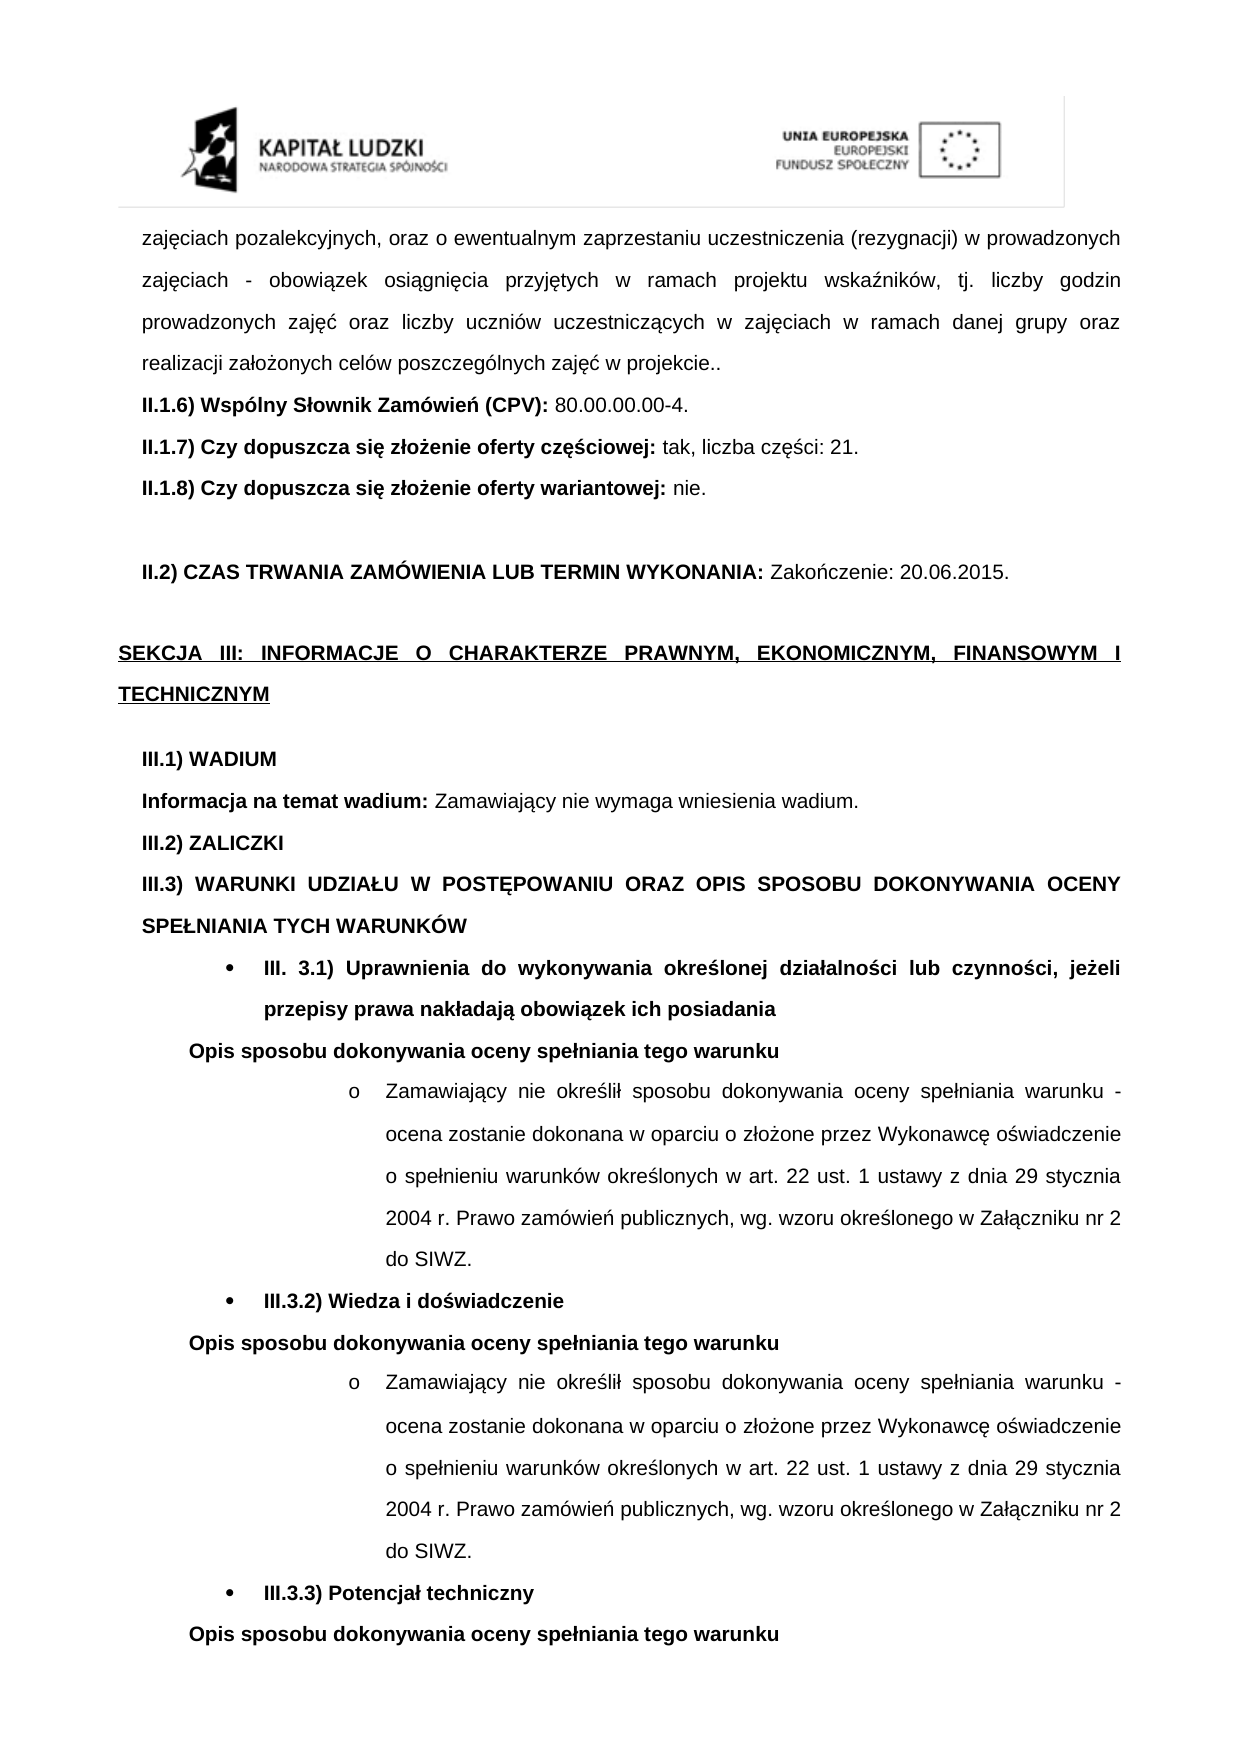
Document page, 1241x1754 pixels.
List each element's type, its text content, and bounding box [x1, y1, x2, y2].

text II.1.6) Wspólny Słownik Zamówień (CPV): 80.00.00.00-4. [142, 375, 1122, 417]
text III.1) WADIUM [142, 729, 1122, 771]
text zajęciach pozalekcyjnych, oraz o ewentualnym zaprzestaniu uczestniczenia (rezygnacji) w prowadzonych zajęciach - obowiązek osiągnięcia przyjętych w ramach projektu wskaźników, tj. liczby godzin prowadzonych zajęć oraz liczby uczniów uczestniczących w zajęciach w ramach danej grupy oraz realizacji założonych celów poszczególnych zajęć w projekcie.. [142, 208, 1122, 375]
list III.3.2) Wiedza i doświadczenie [226, 1271, 1122, 1313]
text III.2) ZALICZKI [142, 813, 1122, 854]
text II.1.7) Czy dopuszcza się złożenie oferty częściowej: tak, liczba części: 21. [142, 417, 1122, 458]
text Opis sposobu dokonywania oceny spełniania tego warunku [188, 1313, 1122, 1354]
text III.3) WARUNKI UDZIAŁU W POSTĘPOWANIU ORAZ OPIS SPOSOBU DOKONYWANIA OCENY SPEŁNIANIA TYCH WARUNKÓW [142, 854, 1122, 938]
list III.3.3) Potencjał techniczny [226, 1563, 1122, 1604]
text Opis sposobu dokonywania oceny spełniania tego warunku [188, 1021, 1122, 1063]
text II.1.8) Czy dopuszcza się złożenie oferty wariantowej: nie. [142, 458, 1122, 500]
text SEKCJA III: INFORMACJE O CHARAKTERZE PRAWNYM, EKONOMICZNYM, FINANSOWYM I TECHNICZNYM [118, 623, 1122, 706]
list Zamawiający nie określił sposobu dokonywania oceny spełniania warunku - ocena zostanie dokonana w oparciu o złożone przez Wykonawcę oświadczenie o spełnieniu warunków określonych w art. 22 ust. 1 ustawy z dnia 29 stycznia 2004 r. Prawo zamówień publicznych, wg. wzoru określonego w Załączniku nr 2 do SIWZ. [348, 1063, 1122, 1271]
list III. 3.1) Uprawnienia do wykonywania określonej działalności lub czynności, jeżeli przepisy prawa nakładają obowiązek ich posiadania [226, 938, 1122, 1021]
text Informacja na temat wadium: Zamawiający nie wymaga wniesienia wadium. [142, 771, 1122, 813]
text Opis sposobu dokonywania oceny spełniania tego warunku [188, 1604, 1122, 1646]
text II.2) CZAS TRWANIA ZAMÓWIENIA LUB TERMIN WYKONANIA: Zakończenie: 20.06.2015. [142, 542, 1122, 583]
list Zamawiający nie określił sposobu dokonywania oceny spełniania warunku - ocena zostanie dokonana w oparciu o złożone przez Wykonawcę oświadczenie o spełnieniu warunków określonych w art. 22 ust. 1 ustawy z dnia 29 stycznia 2004 r. Prawo zamówień publicznych, wg. wzoru określonego w Załączniku nr 2 do SIWZ. [348, 1354, 1122, 1563]
